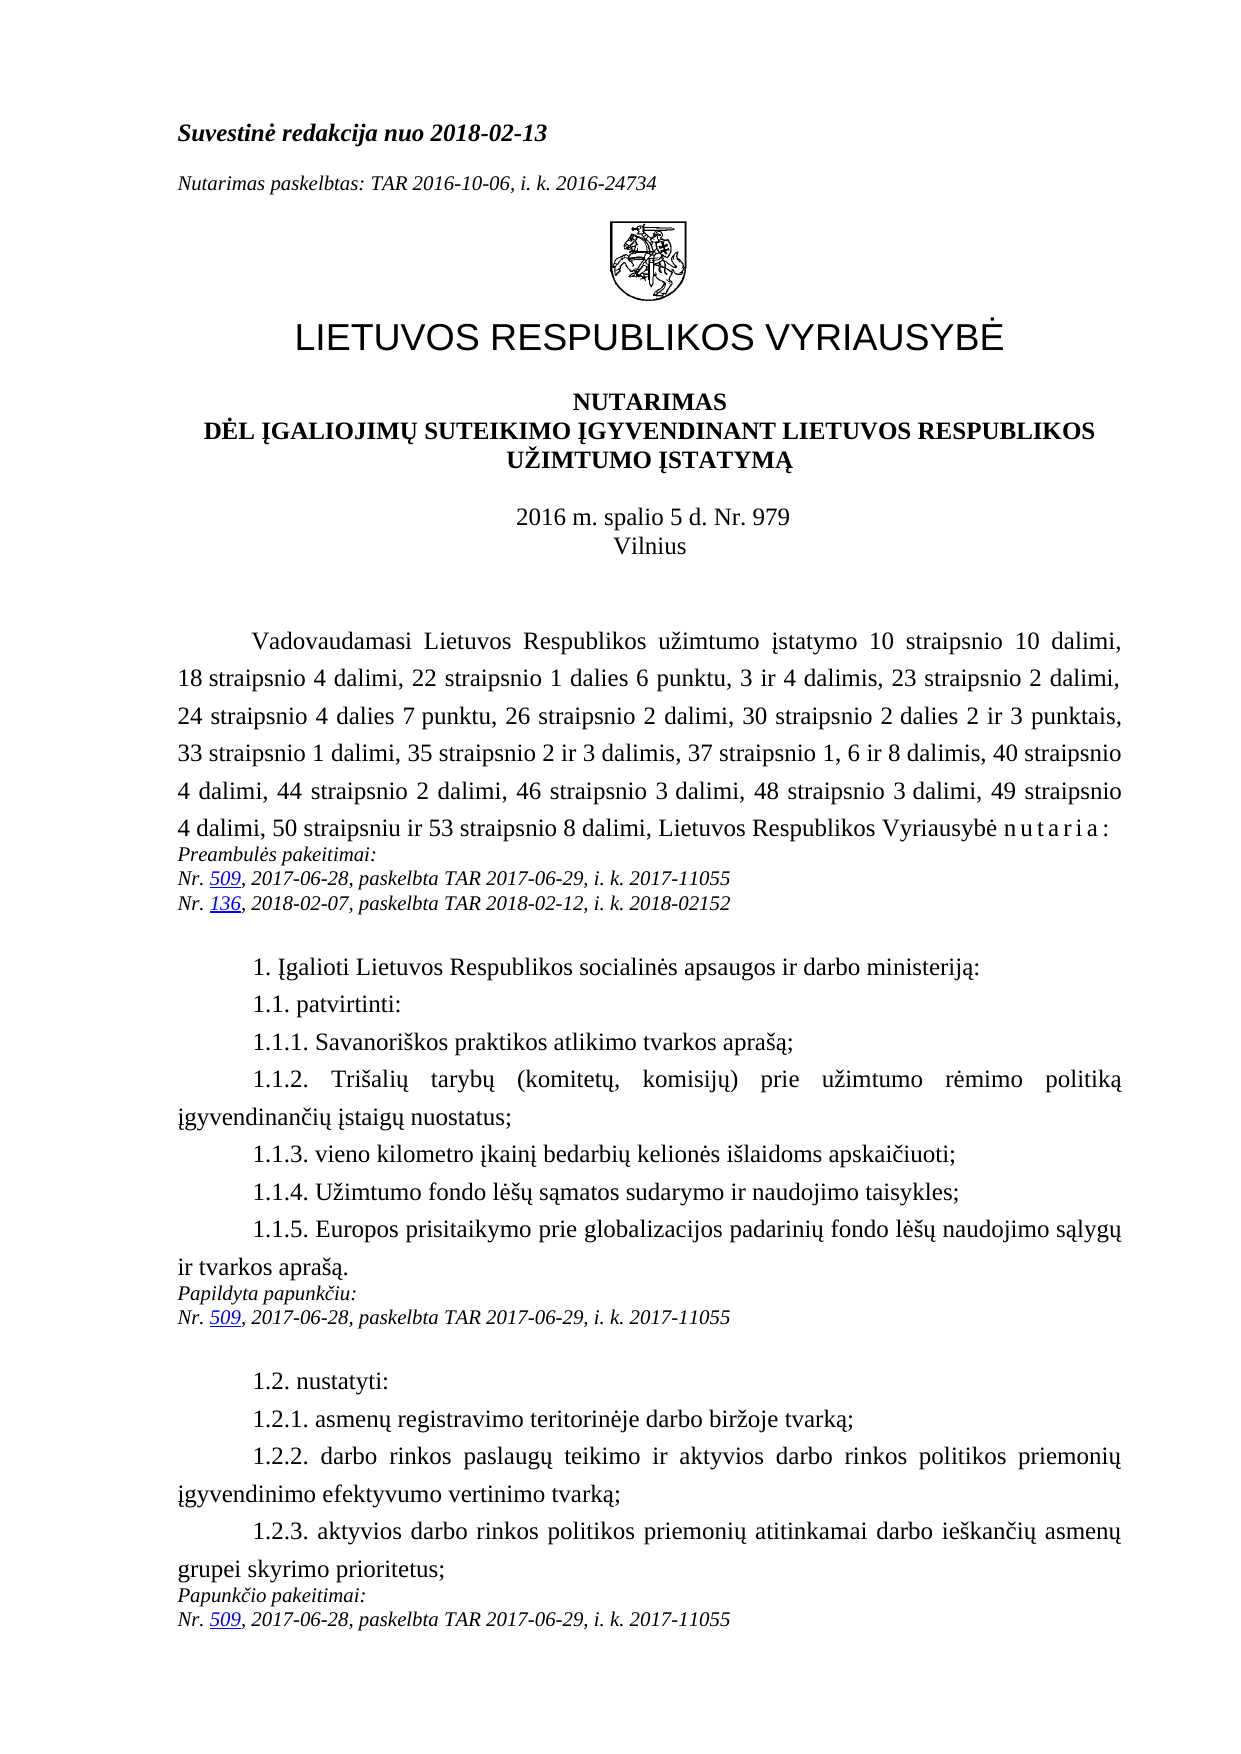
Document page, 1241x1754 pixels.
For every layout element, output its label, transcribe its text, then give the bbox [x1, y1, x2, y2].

text Nr. 509, 2017-06-28, paskelbta TAR 2017-06-29, i. k. 2017-11055 [177, 1305, 1122, 1329]
text 1.1.2. Trišalių tarybų (komitetų, komisijų) prie užimtumo rėmimo politiką įgyvendinančių įstaigų nuostatus; [177, 1056, 1122, 1131]
text 1.2.2. darbo rinkos paslaugų teikimo ir aktyvios darbo rinkos politikos priemonių įgyvendinimo efektyvumo vertinimo tvarką; [177, 1433, 1122, 1508]
text 1.1.5. Europos prisitaikymo prie globalizacijos padarinių fondo lėšų naudojimo sąlygų ir tvarkos aprašą. [177, 1206, 1122, 1281]
text Nr. 509, 2017-06-28, paskelbta TAR 2017-06-29, i. k. 2017-11055 [177, 866, 1122, 890]
text 1.2.3. aktyvios darbo rinkos politikos priemonių atitinkamai darbo ieškančių asmenų grupei skyrimo prioritetus; [177, 1508, 1122, 1583]
text 2016 m. spalio 5 d. Nr. 979 [177, 502, 1122, 531]
text 1.1.4. Užimtumo fondo lėšų sąmatos sudarymo ir naudojimo taisykles; [177, 1168, 1122, 1206]
text Papildyta papunkčiu: [177, 1281, 1122, 1305]
text Papunkčio pakeitimai: [177, 1583, 1122, 1607]
text 1.2. nustatyti: [177, 1358, 1122, 1395]
text Nr. 136, 2018-02-07, paskelbta TAR 2018-02-12, i. k. 2018-02152 [177, 890, 1122, 914]
text Lietuvos Respublikos Vyriausybė [177, 315, 1122, 358]
text 1.1.1. Savanoriškos praktikos atlikimo tvarkos aprašą; [177, 1018, 1122, 1056]
text Vadovaudamasi Lietuvos Respublikos užimtumo įstatymo 10 straipsnio 10 dalimi, 18 straipsnio 4 dalimi, 22 straipsnio 1 dalies 6 punktu, 3 ir 4 dalimis, 23 straipsnio 2 dalimi, 24 straipsnio 4 dalies 7 punktu, 26 straipsnio 2 dalimi, 30 straipsnio 2 dalies 2 ir 3 punktais, 33 straipsnio 1 dalimi, 35 straipsnio 2 ir 3 dalimis, 37 straipsnio 1, 6 ir 8 dalimis, 40 straipsnio 4 dalimi, 44 straipsnio 2 dalimi, 46 straipsnio 3 dalimi, 48 straipsnio 3 dalimi, 49 straipsnio 4 dalimi, 50 straipsniu ir 53 straipsnio 8 dalimi, Lietuvos Respublikos Vyriausybė nutaria: [177, 617, 1122, 842]
text 1. Įgalioti Lietuvos Respublikos socialinės apsaugos ir darbo ministeriją: [177, 943, 1122, 981]
text DĖL ĮGALIOJIMŲ SUTEIKIMO ĮGYVENDINANT LIETUVOS RESPUBLIKOS UŽIMTUMO ĮSTATYMĄ [177, 416, 1122, 473]
text Suvestinė redakcija nuo 2018-02-13 [177, 118, 1122, 147]
text 1.1. patvirtinti: [177, 981, 1122, 1018]
text Vilnius [177, 531, 1122, 560]
text nutarimas [177, 387, 1122, 416]
text Nutarimas paskelbtas: TAR 2016-10-06, i. k. 2016-24734 [177, 171, 1122, 195]
text Nr. 509, 2017-06-28, paskelbta TAR 2017-06-29, i. k. 2017-11055 [177, 1607, 1122, 1631]
text 1.1.3. vieno kilometro įkainį bedarbių kelionės išlaidoms apskaičiuoti; [177, 1131, 1122, 1168]
text 1.2.1. asmenų registravimo teritorinėje darbo biržoje tvarką; [177, 1395, 1122, 1433]
text Preambulės pakeitimai: [177, 842, 1122, 866]
